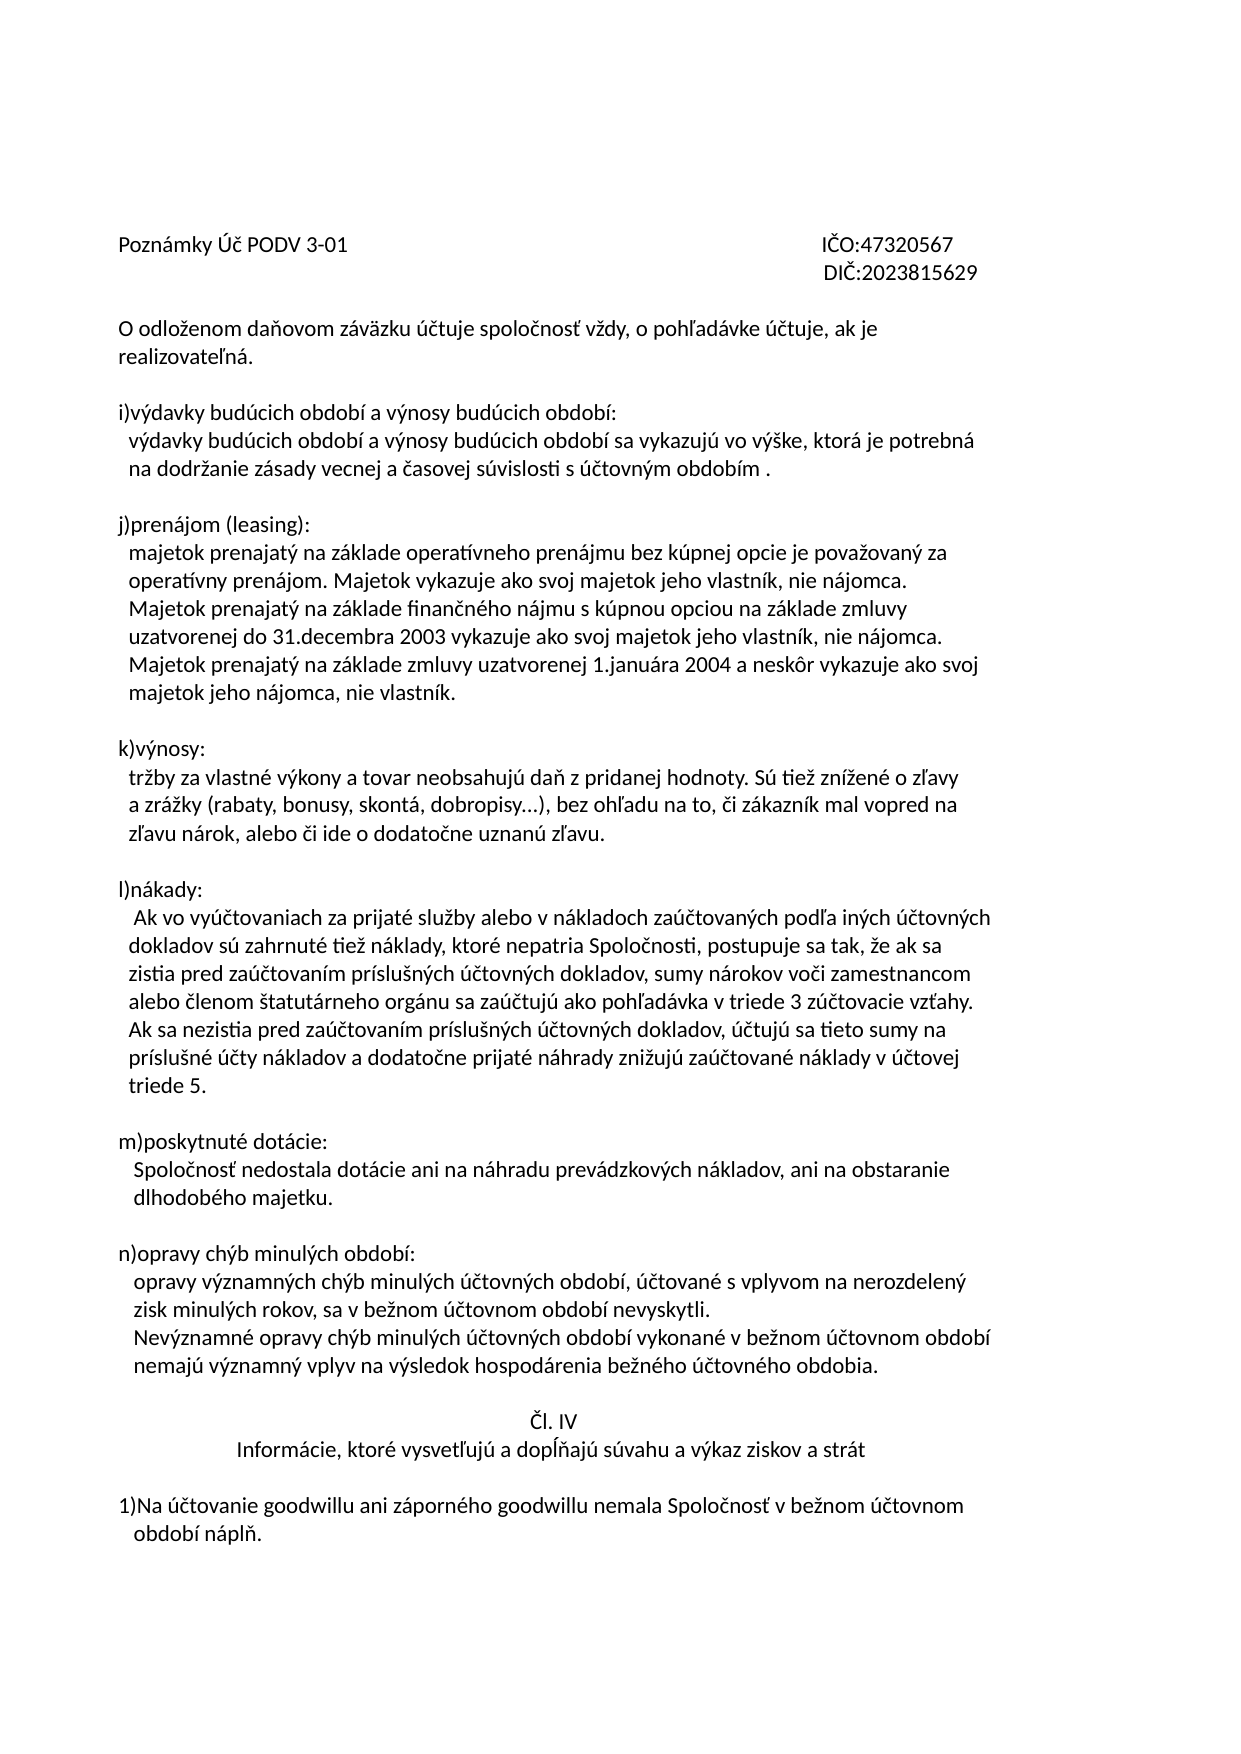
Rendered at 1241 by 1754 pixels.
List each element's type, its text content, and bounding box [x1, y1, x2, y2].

text triede 5. [118, 1071, 1122, 1099]
text dlhodobého majetku. [118, 1183, 1122, 1211]
text Informácie, ktoré vysvetľujú a dopĺňajú súvahu a výkaz ziskov a strát [118, 1435, 1122, 1463]
text i)výdavky budúcich období a výnosy budúcich období: [118, 398, 1122, 426]
text dokladov sú zahrnuté tiež náklady, ktoré nepatria Spoločnosti, postupuje sa tak, že ak sa [118, 931, 1122, 959]
text realizovateľná. [118, 342, 1122, 370]
text O odloženom daňovom záväzku účtuje spoločnosť vždy, o pohľadávke účtuje, ak je [118, 314, 1122, 342]
text Poznámky Úč PODV 3-01 IČO:47320567 [118, 230, 1122, 258]
text 1)Na účtovanie goodwillu ani záporného goodwillu nemala Spoločnosť v bežnom účtovnom [118, 1491, 1122, 1519]
text n)opravy chýb minulých období: [118, 1239, 1122, 1267]
text zľavu nárok, alebo či ide o dodatočne uznanú zľavu. [118, 819, 1122, 847]
text a zrážky (rabaty, bonusy, skontá, dobropisy...), bez ohľadu na to, či zákazník mal vopred na [118, 791, 1122, 819]
text nemajú významný vplyv na výsledok hospodárenia bežného účtovného obdobia. [118, 1351, 1122, 1379]
text príslušné účty nákladov a dodatočne prijaté náhrady znižujú zaúčtované náklady v účtovej [118, 1043, 1122, 1071]
text k)výnosy: [118, 734, 1122, 763]
text Majetok prenajatý na základe zmluvy uzatvorenej 1.januára 2004 a neskôr vykazuje ako svoj [118, 651, 1122, 678]
text majetok prenajatý na základe operatívneho prenájmu bez kúpnej opcie je považovaný za [118, 538, 1122, 566]
text období náplň. [118, 1519, 1122, 1547]
text Ak vo vyúčtovaniach za prijaté služby alebo v nákladoch zaúčtovaných podľa iných účtovných [118, 903, 1122, 931]
text opravy významných chýb minulých účtovných období, účtované s vplyvom na nerozdelený [118, 1267, 1122, 1295]
text Spoločnosť nedostala dotácie ani na náhradu prevádzkových nákladov, ani na obstaranie [118, 1155, 1122, 1183]
text m)poskytnuté dotácie: [118, 1127, 1122, 1155]
text tržby za vlastné výkony a tovar neobsahujú daň z pridanej hodnoty. Sú tiež znížené o zľavy [118, 763, 1122, 791]
text majetok jeho nájomca, nie vlastník. [118, 678, 1122, 707]
text na dodržanie zásady vecnej a časovej súvislosti s účtovným obdobím . [118, 454, 1122, 482]
text l)nákady: [118, 875, 1122, 903]
text Čl. IV [118, 1407, 1122, 1435]
text výdavky budúcich období a výnosy budúcich období sa vykazujú vo výške, ktorá je potrebná [118, 426, 1122, 454]
text j)prenájom (leasing): [118, 510, 1122, 538]
text DIČ:2023815629 [118, 258, 1122, 286]
text operatívny prenájom. Majetok vykazuje ako svoj majetok jeho vlastník, nie nájomca. [118, 566, 1122, 594]
text Ak sa nezistia pred zaúčtovaním príslušných účtovných dokladov, účtujú sa tieto sumy na [118, 1015, 1122, 1043]
text alebo členom štatutárneho orgánu sa zaúčtujú ako pohľadávka v triede 3 zúčtovacie vzťahy. [118, 987, 1122, 1015]
text Majetok prenajatý na základe finančného nájmu s kúpnou opciou na základe zmluvy [118, 594, 1122, 622]
text Nevýznamné opravy chýb minulých účtovných období vykonané v bežnom účtovnom období [118, 1323, 1122, 1351]
text uzatvorenej do 31.decembra 2003 vykazuje ako svoj majetok jeho vlastník, nie nájomca. [118, 622, 1122, 651]
text zistia pred zaúčtovaním príslušných účtovných dokladov, sumy nárokov voči zamestnancom [118, 959, 1122, 987]
text zisk minulých rokov, sa v bežnom účtovnom období nevyskytli. [118, 1295, 1122, 1323]
